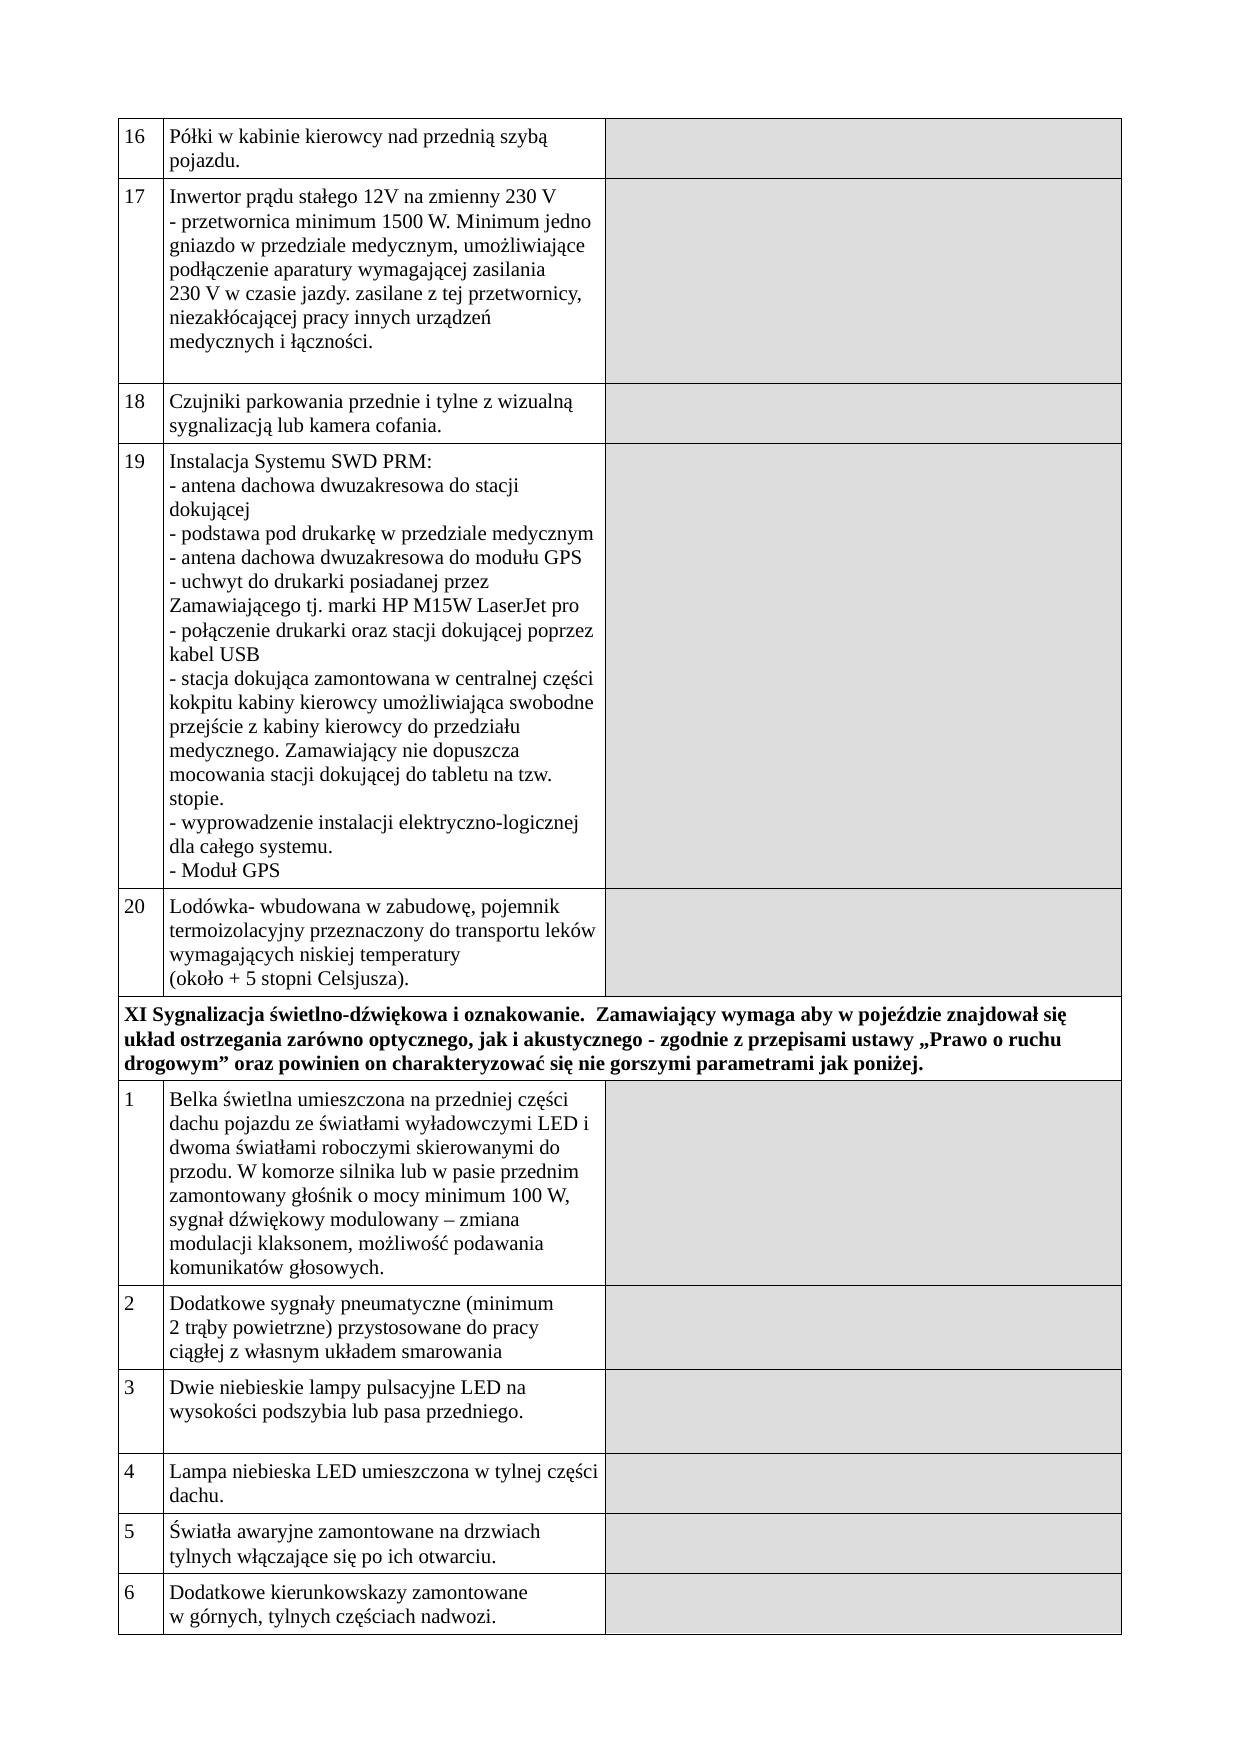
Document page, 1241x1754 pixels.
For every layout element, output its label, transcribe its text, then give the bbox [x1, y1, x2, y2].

table_cell 19 [119, 444, 163, 888]
table_cell Dodatkowe sygnały pneumatyczne (minimum 2 trąby powietrzne) przystosowane do pracy ciągłej z własnym układem smarowania [164, 1286, 605, 1369]
table_cell 5 [119, 1514, 163, 1573]
table_cell [606, 889, 1121, 996]
table_cell [606, 384, 1121, 443]
table_cell [606, 1081, 1121, 1285]
table_cell [606, 1370, 1121, 1453]
table_cell [606, 1574, 1121, 1633]
table_cell Lodówka- wbudowana w zabudowę, pojemnik termoizolacyjny przeznaczony do transportu leków wymagających niskiej temperatury (około + 5 stopni Celsjusza). [164, 889, 605, 996]
table_cell Inwertor prądu stałego 12V na zmienny 230 V - przetwornica minimum 1500 W. Minimum jedno gniazdo w przedziale medycznym, umożliwiające podłączenie aparatury wymagającej zasilania 230 V w czasie jazdy. zasilane z tej przetwornicy, niezakłócającej pracy innych urządzeń medycznych i łączności. [164, 179, 605, 383]
table_cell Półki w kabinie kierowcy nad przednią szybą pojazdu. [164, 119, 605, 178]
table_cell Czujniki parkowania przednie i tylne z wizualną sygnalizacją lub kamera cofania. [164, 384, 605, 443]
table_cell Światła awaryjne zamontowane na drzwiach tylnych włączające się po ich otwarciu. [164, 1514, 605, 1573]
table_cell Dodatkowe kierunkowskazy zamontowane w górnych, tylnych częściach nadwozi. [164, 1574, 605, 1633]
table_cell [606, 1454, 1121, 1513]
table_cell [606, 1514, 1121, 1573]
table_cell 20 [119, 889, 163, 996]
table_cell 6 [119, 1574, 163, 1633]
table_cell Dwie niebieskie lampy pulsacyjne LED na wysokości podszybia lub pasa przedniego. [164, 1370, 605, 1453]
table_cell Belka świetlna umieszczona na przedniej części dachu pojazdu ze światłami wyładowczymi LED i dwoma światłami roboczymi skierowanymi do przodu. W komorze silnika lub w pasie przednim zamontowany głośnik o mocy minimum 100 W, sygnał dźwiękowy modulowany – zmiana modulacji klaksonem, możliwość podawania komunikatów głosowych. [164, 1081, 605, 1285]
table_cell 16 [119, 119, 163, 178]
table_cell [606, 444, 1121, 888]
table_cell [606, 119, 1121, 178]
table_cell 18 [119, 384, 163, 443]
table_cell 3 [119, 1370, 163, 1453]
table_cell Instalacja Systemu SWD PRM: - antena dachowa dwuzakresowa do stacji dokującej - podstawa pod drukarkę w przedziale medycznym - antena dachowa dwuzakresowa do modułu GPS - uchwyt do drukarki posiadanej przez Zamawiającego tj. marki HP M15W LaserJet pro - połączenie drukarki oraz stacji dokującej poprzez kabel USB - stacja dokująca zamontowana w centralnej części kokpitu kabiny kierowcy umożliwiająca swobodne przejście z kabiny kierowcy do przedziału medycznego. Zamawiający nie dopuszcza mocowania stacji dokującej do tabletu na tzw. stopie. - wyprowadzenie instalacji elektryczno-logicznej dla całego systemu. - Moduł GPS [164, 444, 605, 888]
table_cell 17 [119, 179, 163, 383]
table_cell [606, 179, 1121, 383]
table_cell 4 [119, 1454, 163, 1513]
table_cell Lampa niebieska LED umieszczona w tylnej części dachu. [164, 1454, 605, 1513]
table_cell [606, 1286, 1121, 1369]
table_cell 1 [119, 1081, 163, 1285]
table_cell 2 [119, 1286, 163, 1369]
table_cell XI Sygnalizacja świetlno-dźwiękowa i oznakowanie. Zamawiający wymaga aby w pojeździe znajdował się układ ostrzegania zarówno optycznego, jak i akustycznego - zgodnie z przepisami ustawy „Prawo o ruchu drogowym” oraz powinien on charakteryzować się nie gorszymi parametrami jak poniżej. [119, 997, 1121, 1080]
